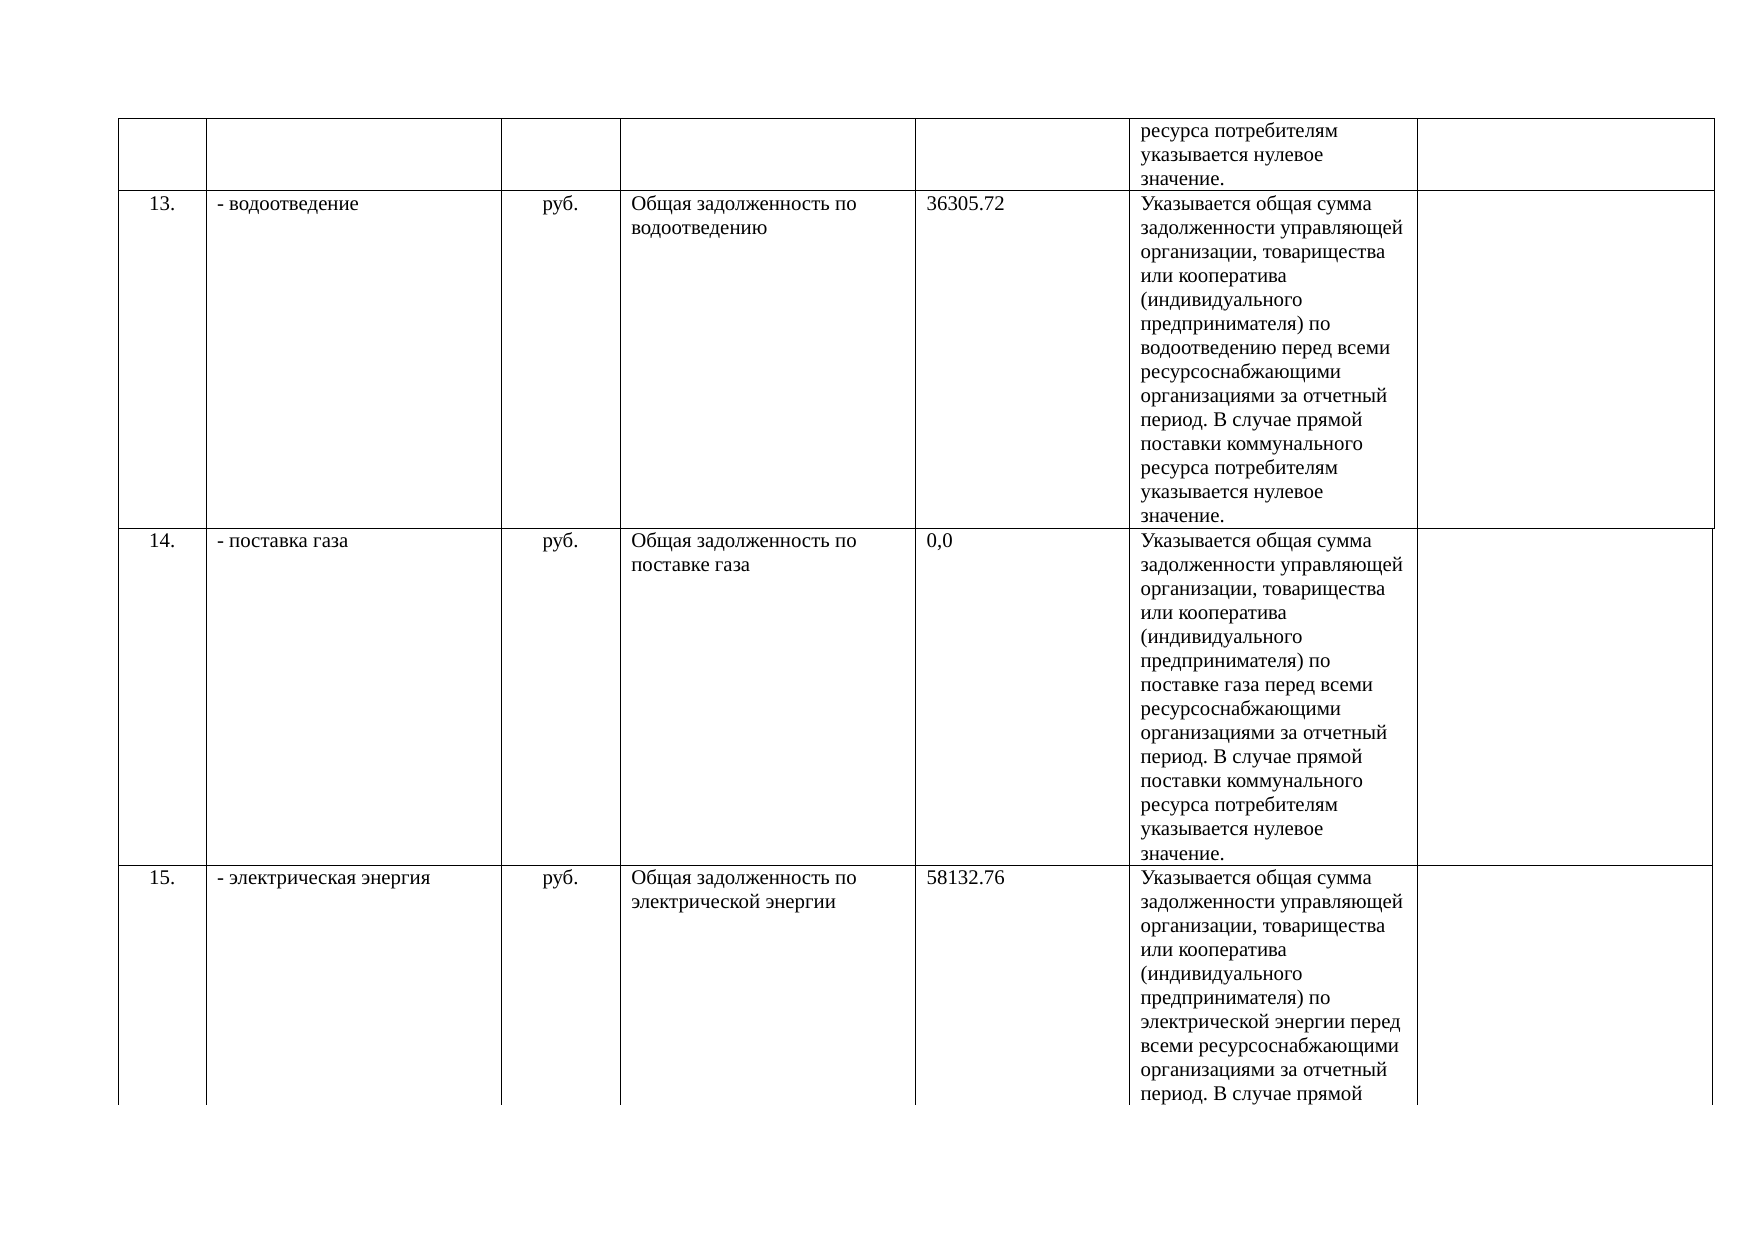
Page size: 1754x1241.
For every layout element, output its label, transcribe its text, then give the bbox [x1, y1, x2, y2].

table_cell [502, 119, 620, 190]
table_cell - водоотведение [207, 191, 501, 527]
table_cell 58132,76 [916, 866, 1129, 1105]
table_header Общая задолженность по поставке газа [621, 529, 915, 864]
table_cell руб. [502, 191, 620, 527]
table_cell 15223,1 [916, 119, 1129, 190]
table_cell 13. [119, 191, 206, 527]
table_header Указывается общая сумма задолженности управляющей организации, товарищества или кооператива (индивидуального предпринимателя) по поставке газа перед всеми ресурсоснабжающими организациями за отчетный период. В случае прямой поставки коммунального ресурса потребителям указывается нулевое значение. [1130, 529, 1417, 864]
table_cell 36305,72 [916, 191, 1129, 527]
table_header [1418, 529, 1712, 864]
table_cell - электрическая энергия [207, 866, 501, 1105]
table_header 0,0 [916, 529, 1129, 864]
table_header 14. [119, 529, 206, 864]
table_cell [207, 119, 501, 190]
table_cell Указывается общая сумма задолженности управляющей организации, товарищества или кооператива (индивидуального предпринимателя) по водоотведению перед всеми ресурсоснабжающими организациями за отчетный период. В случае прямой поставки коммунального ресурса потребителям указывается нулевое значение. [1130, 191, 1417, 527]
table_cell [1418, 866, 1712, 1105]
table_cell ресурса потребителям указывается нулевое значение. [1130, 119, 1417, 190]
table_cell Общая задолженность по водоотведению [621, 191, 915, 527]
table_cell 15. [119, 866, 206, 1105]
table_cell [119, 119, 206, 190]
table_cell [1418, 191, 1714, 527]
table_cell руб. [502, 866, 620, 1105]
table_cell [621, 119, 915, 190]
table_header - поставка газа [207, 529, 501, 864]
table_header руб. [502, 529, 620, 864]
table_cell Общая задолженность по электрической энергии [621, 866, 915, 1105]
table_cell Указывается общая сумма задолженности управляющей организации, товарищества или кооператива (индивидуального предпринимателя) по электрической энергии перед всеми ресурсоснабжающими организациями за отчетный период. В случае прямой [1130, 866, 1417, 1105]
table_cell [1418, 119, 1714, 190]
